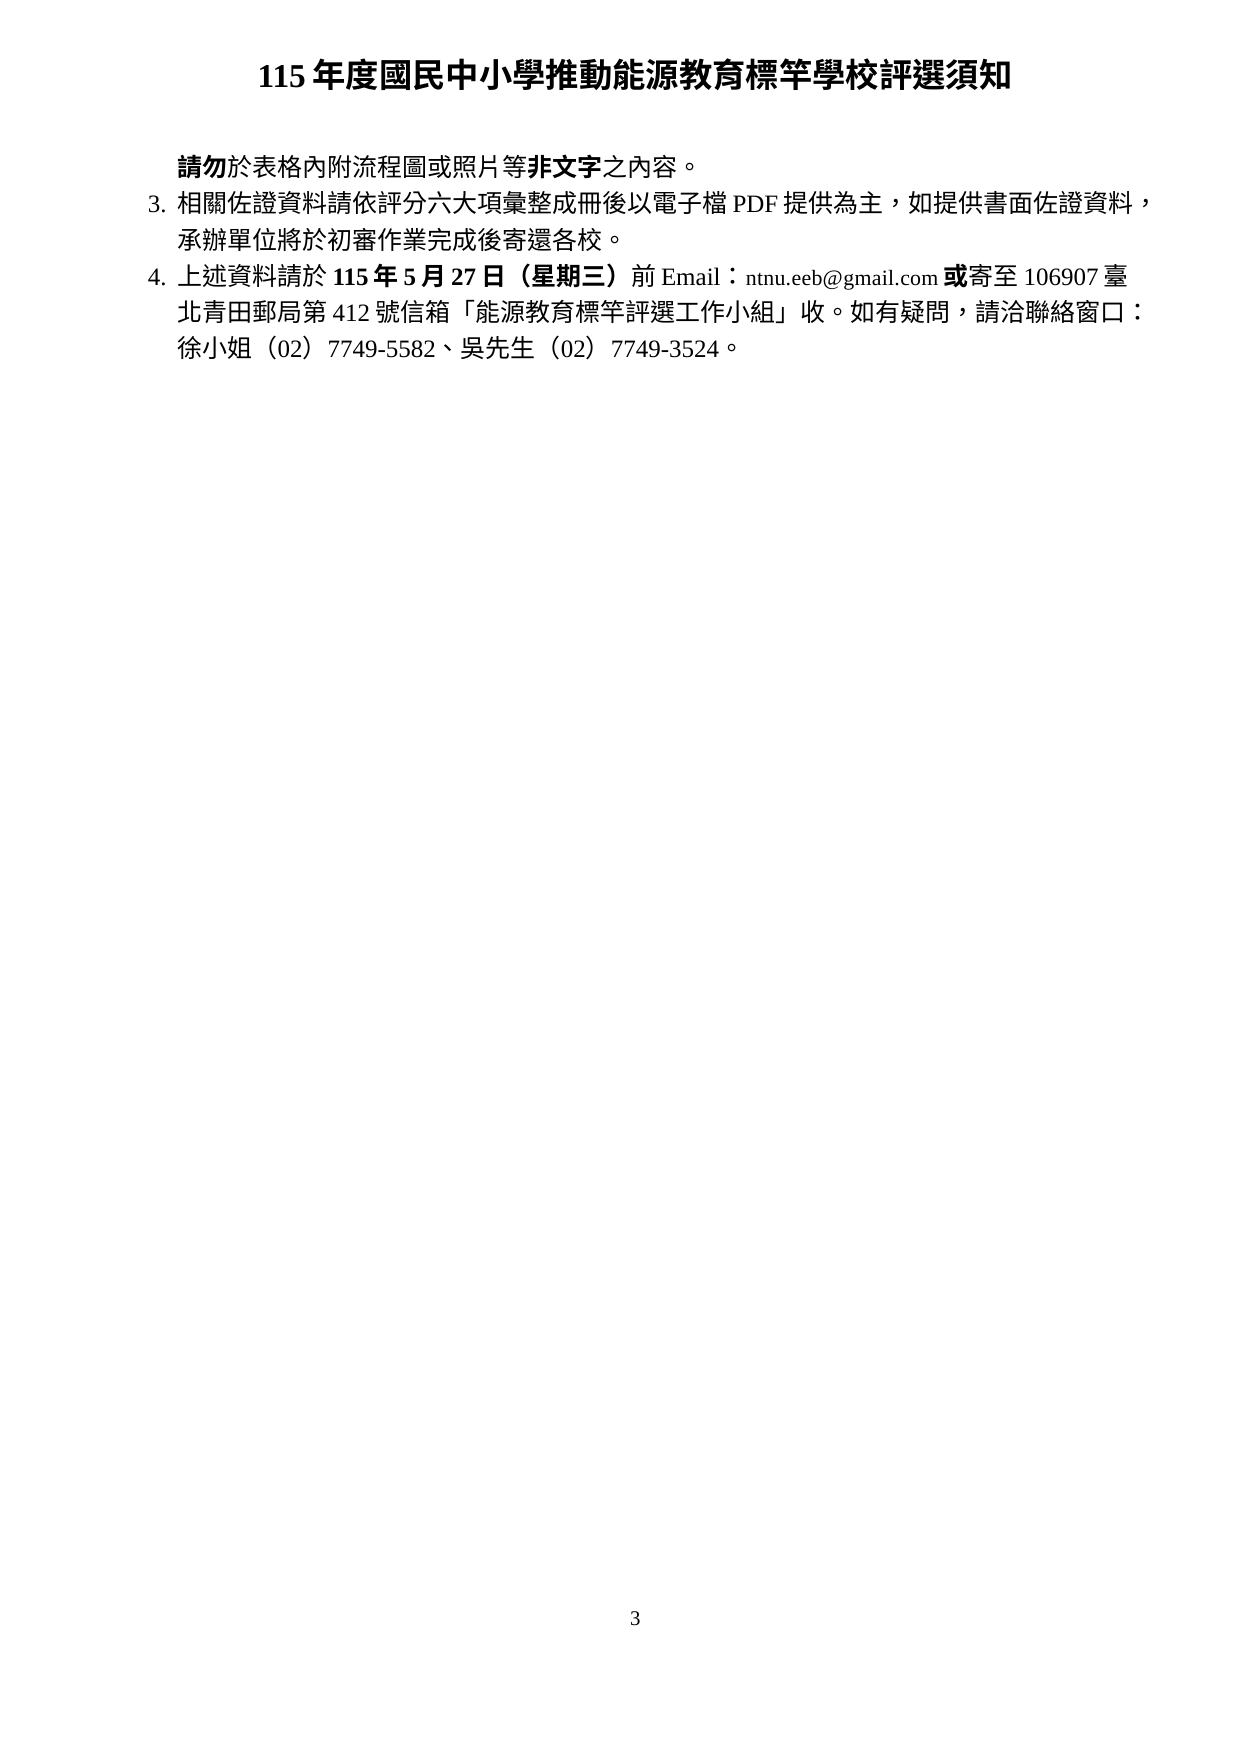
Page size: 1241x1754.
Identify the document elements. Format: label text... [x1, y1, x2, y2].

list 執行情形摘要表填寫內容，請以113至114年度各項成果為限，每項目以1,500字為上限，請勿於表格內附流程圖或照片等非文字之內容。 [148, 148, 1143, 184]
list 上述資料請於115年5月27日（星期三）前Email：ntnu.eeb@gmail.com或寄至106907臺北青田郵局第412號信箱「能源教育標竿評選工作小組」收。如有疑問，請洽聯絡窗口：徐小姐（02）7749-5582、吳先生（02）7749-3524。 [148, 256, 1143, 365]
list 相關佐證資料請依評分六大項彙整成冊後以電子檔PDF提供為主，如提供書面佐證資料，承辦單位將於初審作業完成後寄還各校。 [148, 184, 1143, 256]
